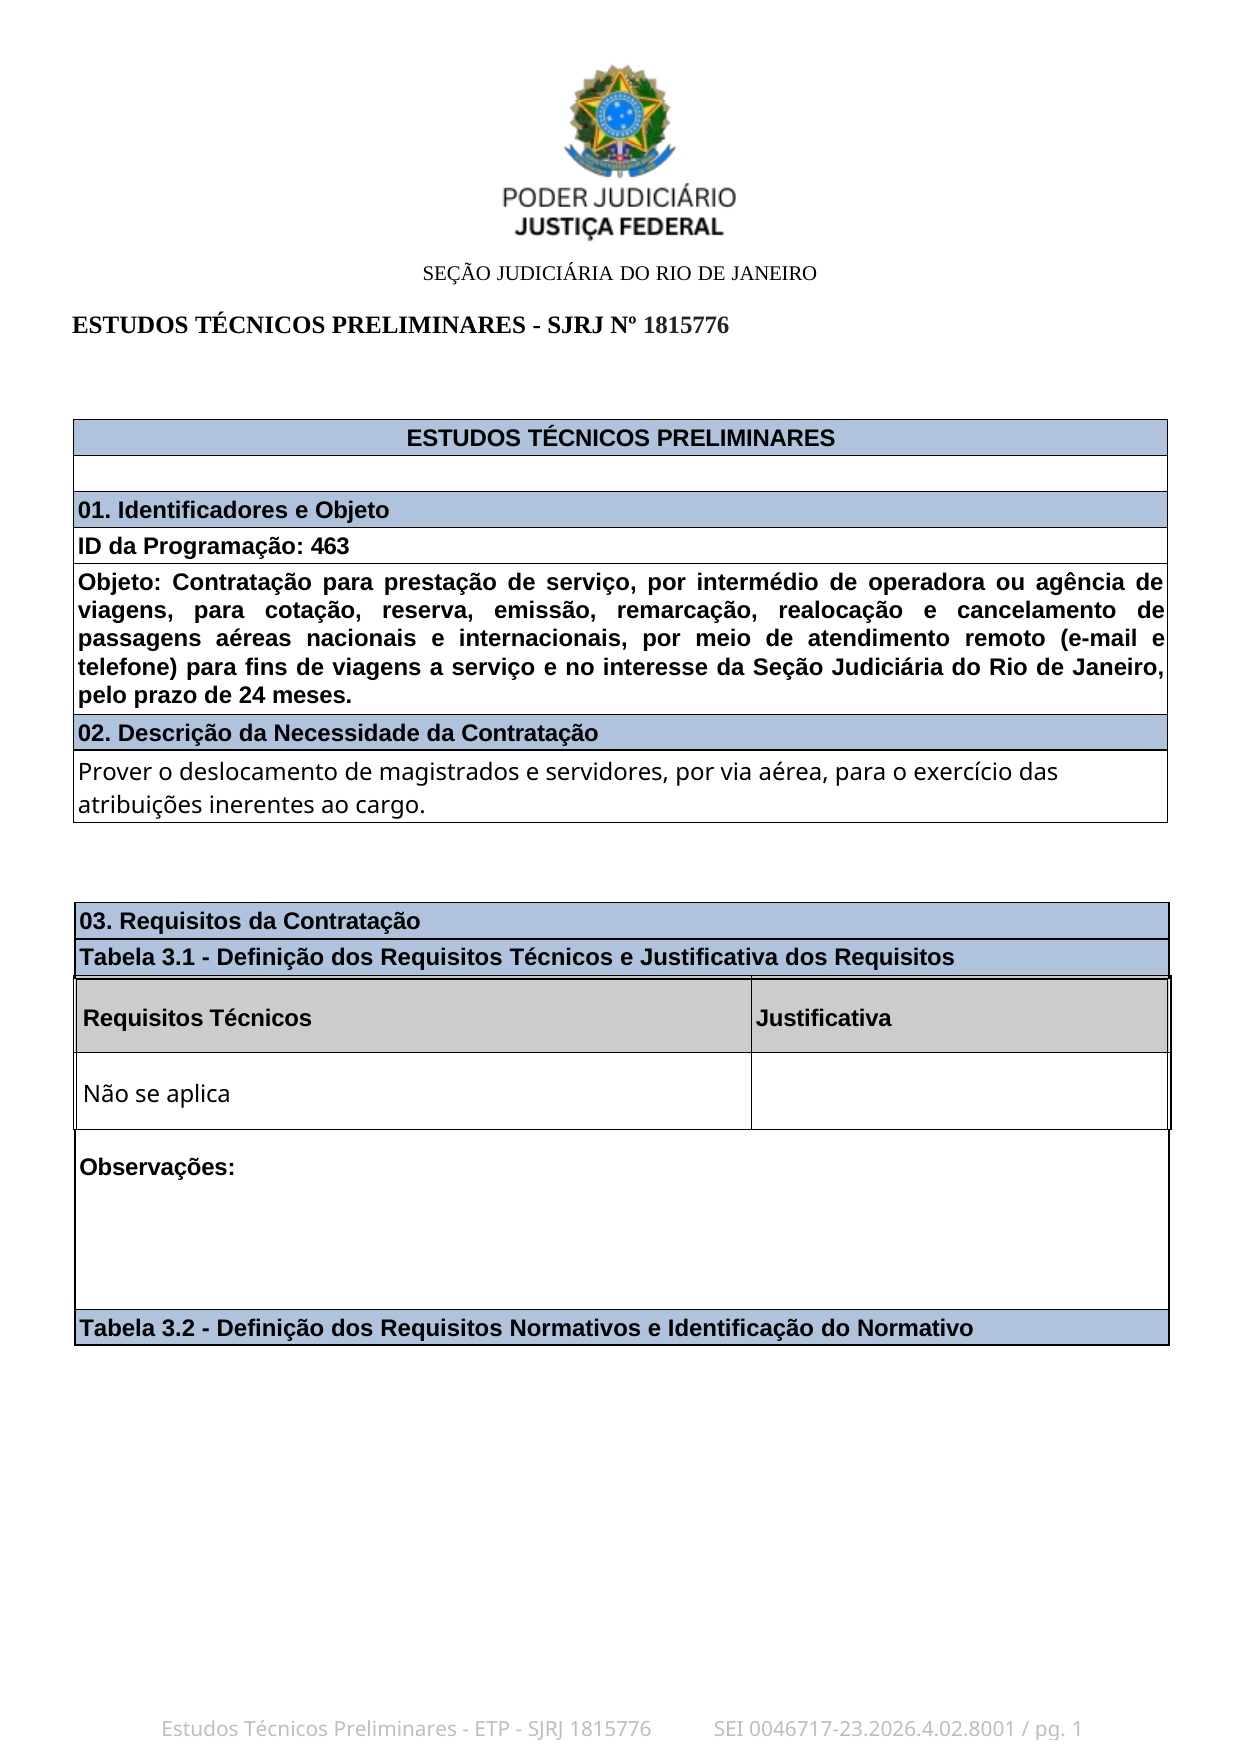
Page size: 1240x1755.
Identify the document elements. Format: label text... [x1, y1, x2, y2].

table_cell [74, 456, 1167, 491]
table_cell Tabela 3.2 - Definição dos Requisitos Normativos e Identificação do Normativo [76, 1310, 1168, 1344]
table_cell 01. Identificadores e Objeto [74, 492, 1167, 527]
table_header ESTUDOS TÉCNICOS PRELIMINARES [74, 420, 1167, 455]
text SEÇÃO JUDICIÁRIA DO RIO DE JANEIRO [168, 261, 1071, 285]
table_cell [752, 1053, 1167, 1129]
table_cell Objeto: Contratação para prestação de serviço, por intermédio de operadora ou agência de viagens, para cotação, reserva, emissão, remarcação, realocação e cancelamento de passagens aéreas nacionais e internacionais, por meio de atendimento remoto (e-mail e telefone) para fins de viagens a serviço e no interesse da Seção Judiciária do Rio de Janeiro, pelo prazo de 24 meses. [74, 564, 1167, 713]
table_cell 02. Descrição da Necessidade da Contratação [74, 715, 1167, 749]
table_cell Justificativa [752, 980, 1167, 1052]
table_cell Observações: [76, 1130, 1168, 1308]
subtitle ESTUDOS TÉCNICOS PRELIMINARES - SJRJ Nº 1815776 [72, 310, 1181, 339]
table_cell Não se aplica [77, 1053, 751, 1129]
table_cell ID da Programação: 463 [74, 528, 1167, 562]
table_cell Tabela 3.1 - Definição dos Requisitos Técnicos e Justificativa dos Requisitos [76, 940, 1168, 975]
table_cell Requisitos Técnicos [77, 980, 751, 1052]
table_cell Prover o deslocamento de magistrados e servidores, por via aérea, para o exercício das atribuições inerentes ao cargo. [74, 751, 1167, 821]
table_header 03. Requisitos da Contratação [76, 903, 1168, 938]
